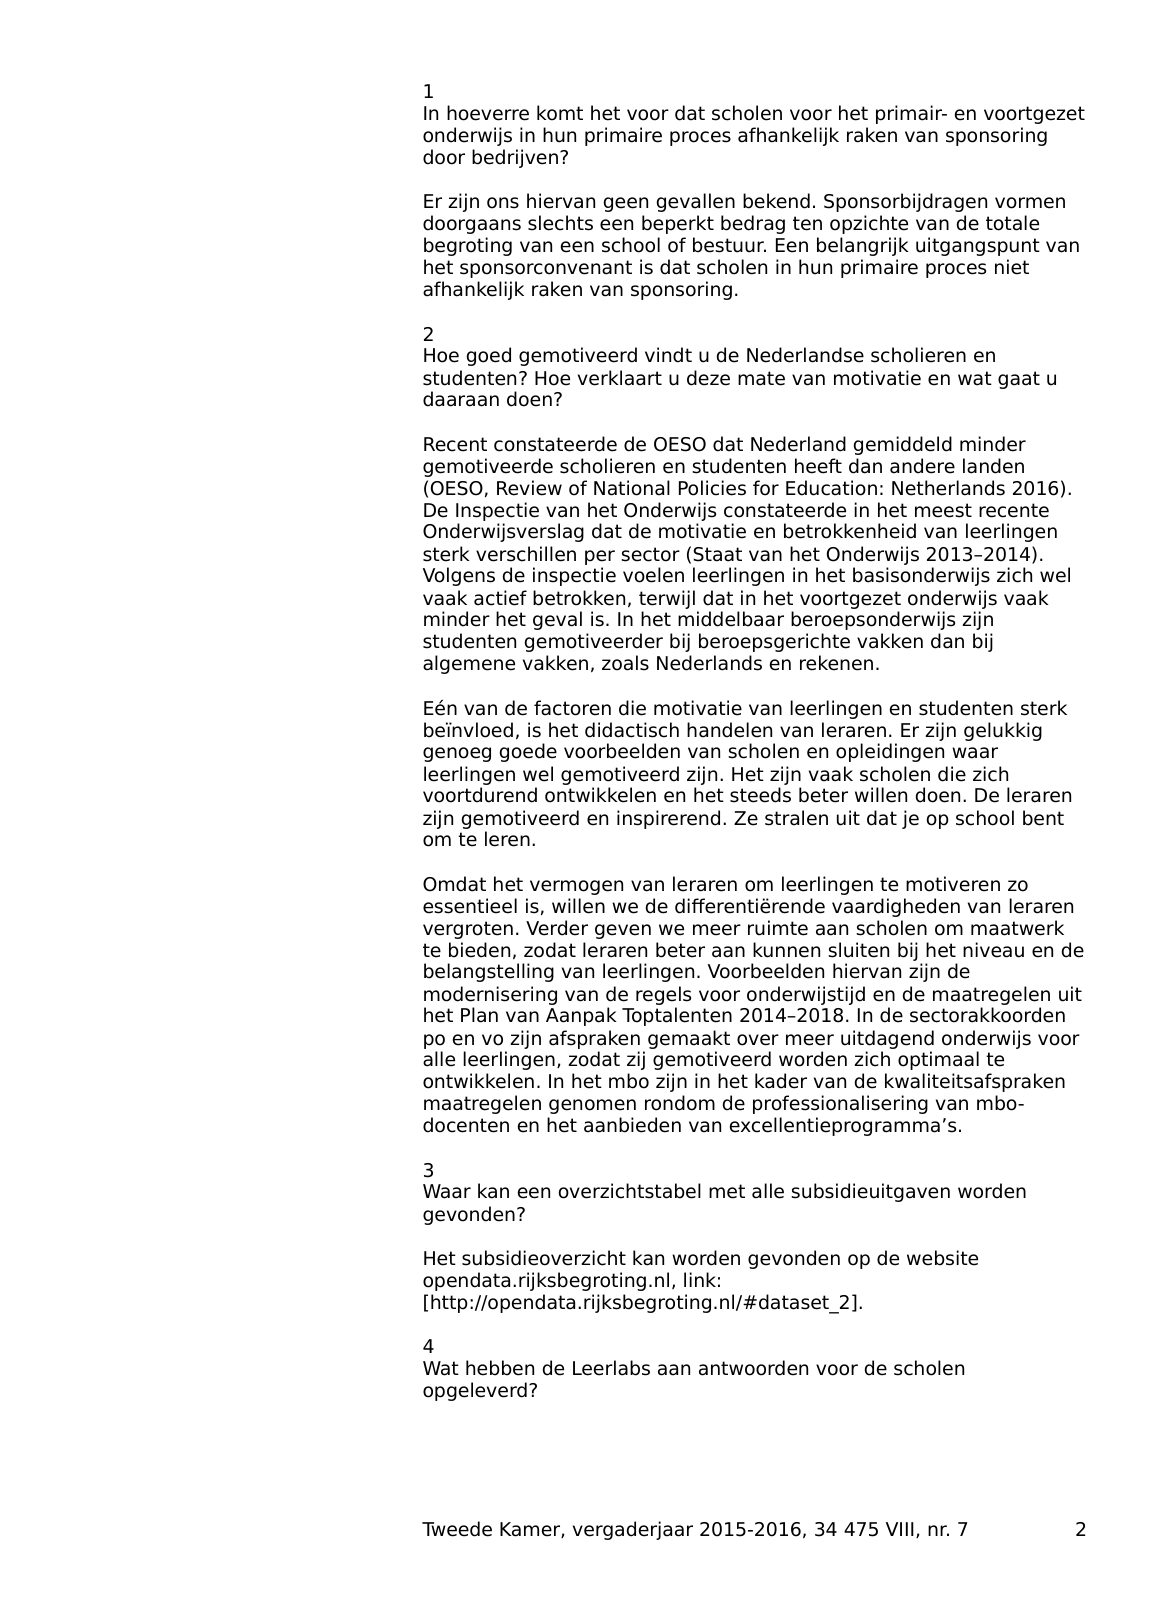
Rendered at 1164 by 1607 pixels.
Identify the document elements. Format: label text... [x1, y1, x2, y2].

text Het subsidieoverzicht kan worden gevonden op de website opendata.rijksbegroting.nl, link: [http://opendata.rijksbegroting.nl/#dataset_2]. [422, 1248, 1087, 1313]
text Omdat het vermogen van leraren om leerlingen te motiveren zo essentieel is, willen we de differentiërende vaardigheden van leraren vergroten. Verder geven we meer ruimte aan scholen om maatwerk te bieden, zodat leraren beter aan kunnen sluiten bij het niveau en de belangstelling van leerlingen. Voorbeelden hiervan zijn de modernisering van de regels voor onderwijstijd en de maatregelen uit het Plan van Aanpak Toptalenten 2014–2018. In de sectorakkoorden po en vo zijn afspraken gemaakt over meer uitdagend onderwijs voor alle leerlingen, zodat zij gemotiveerd worden zich optimaal te ontwikkelen. In het mbo zijn in het kader van de kwaliteitsafspraken maatregelen genomen rondom de professionalisering van mbo-docenten en het aanbieden van excellentieprogramma’s. [422, 873, 1087, 1137]
text Wat hebben de Leerlabs aan antwoorden voor de scholen opgeleverd? [422, 1358, 1087, 1402]
text Recent constateerde de OESO dat Nederland gemiddeld minder gemotiveerde scholieren en studenten heeft dan andere landen (OESO, Review of National Policies for Education: Netherlands 2016). De Inspectie van het Onderwijs constateerde in het meest recente Onderwijsverslag dat de motivatie en betrokkenheid van leerlingen sterk verschillen per sector (Staat van het Onderwijs 2013–2014). Volgens de inspectie voelen leerlingen in het basisonderwijs zich wel vaak actief betrokken, terwijl dat in het voortgezet onderwijs vaak minder het geval is. In het middelbaar beroepsonderwijs zijn studenten gemotiveerder bij beroepsgerichte vakken dan bij algemene vakken, zoals Nederlands en rekenen. [422, 433, 1087, 675]
text 3 [422, 1159, 1087, 1181]
text 2 [422, 323, 1087, 345]
text Hoe goed gemotiveerd vindt u de Nederlandse scholieren en studenten? Hoe verklaart u deze mate van motivatie en wat gaat u daaraan doen? [422, 345, 1087, 411]
text Eén van de factoren die motivatie van leerlingen en studenten sterk beïnvloed, is het didactisch handelen van leraren. Er zijn gelukkig genoeg goede voorbeelden van scholen en opleidingen waar leerlingen wel gemotiveerd zijn. Het zijn vaak scholen die zich voortdurend ontwikkelen en het steeds beter willen doen. De leraren zijn gemotiveerd en inspirerend. Ze stralen uit dat je op school bent om te leren. [422, 697, 1087, 851]
text Er zijn ons hiervan geen gevallen bekend. Sponsorbijdragen vormen doorgaans slechts een beperkt bedrag ten opzichte van de totale begroting van een school of bestuur. Een belangrijk uitgangspunt van het sponsorconvenant is dat scholen in hun primaire proces niet afhankelijk raken van sponsoring. [422, 191, 1087, 301]
text 4 [422, 1336, 1087, 1358]
text 1 [422, 81, 1087, 103]
text In hoeverre komt het voor dat scholen voor het primair- en voortgezet onderwijs in hun primaire proces afhankelijk raken van sponsoring door bedrijven? [422, 103, 1087, 169]
text Waar kan een overzichtstabel met alle subsidieuitgaven worden gevonden? [422, 1181, 1087, 1225]
